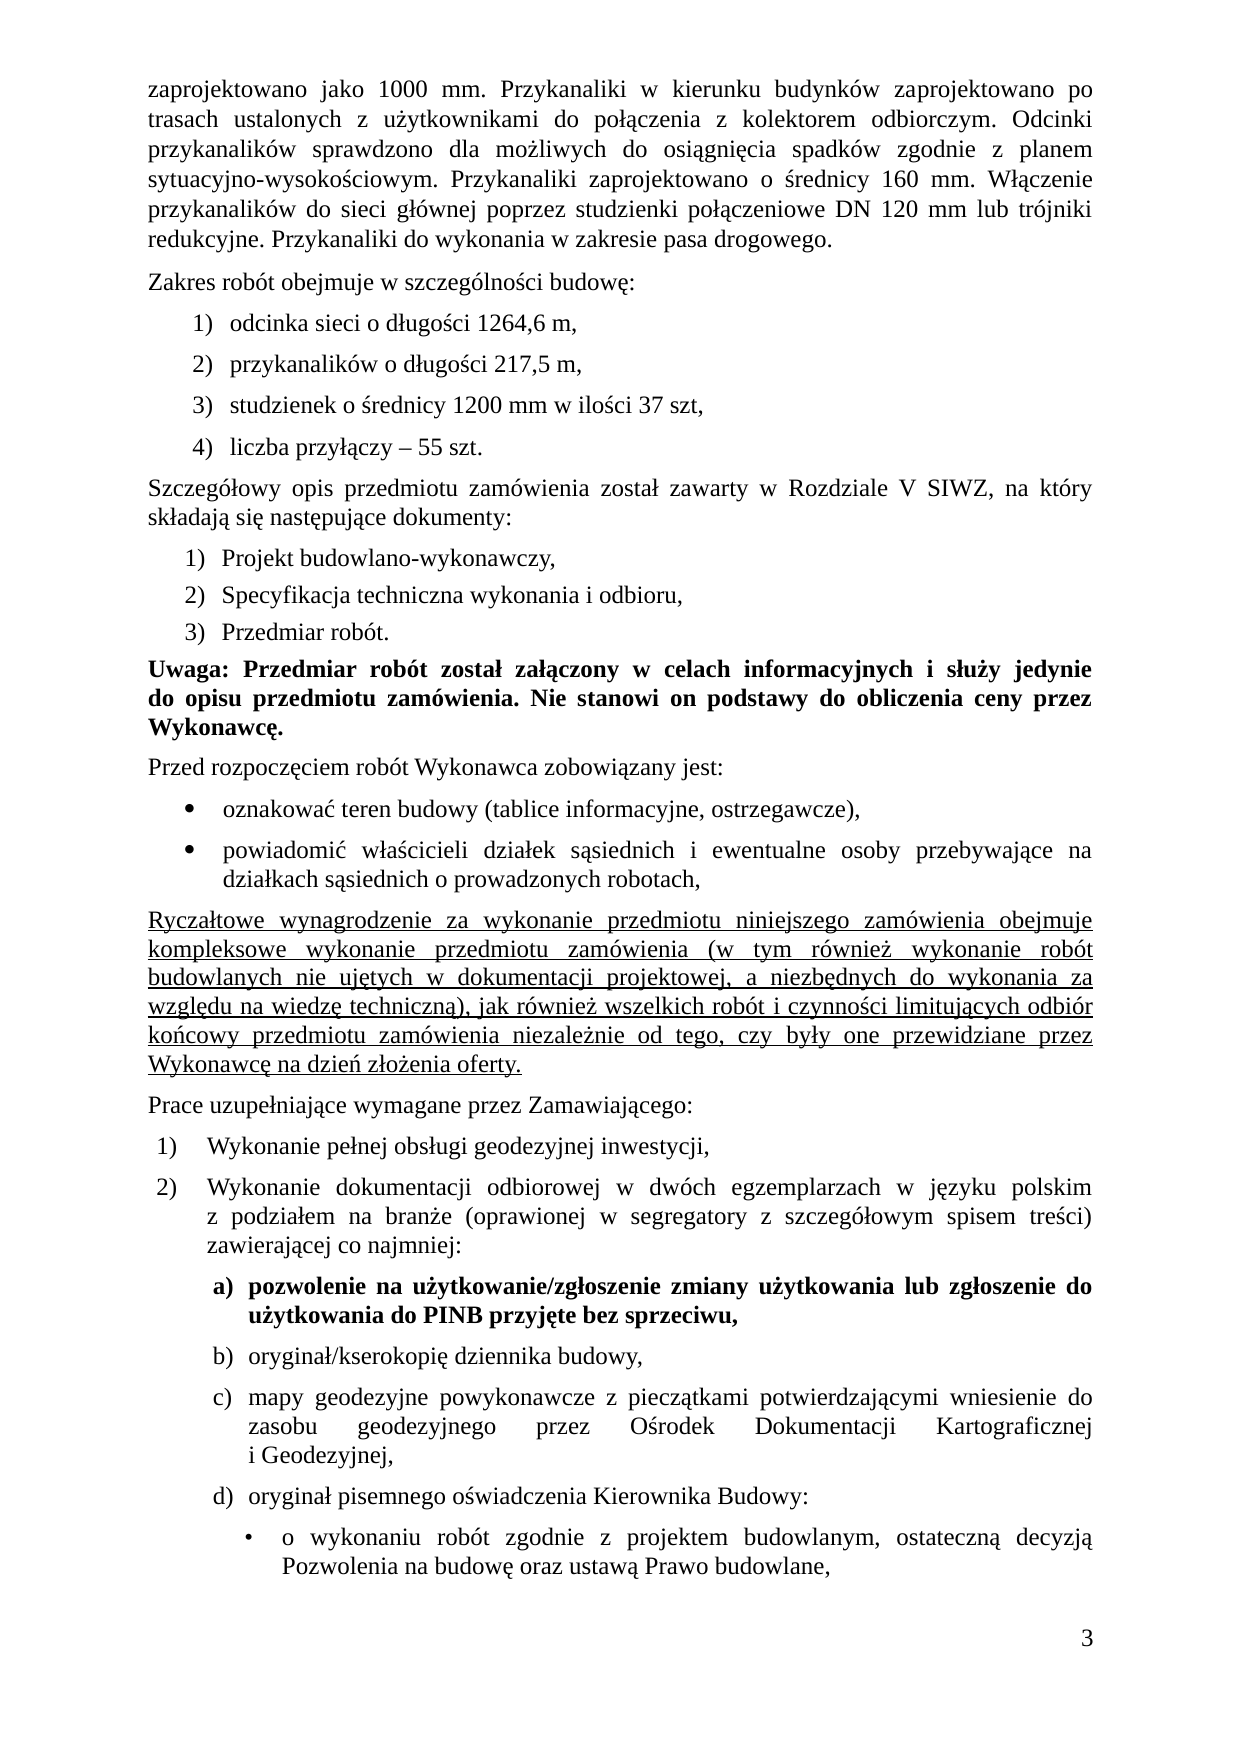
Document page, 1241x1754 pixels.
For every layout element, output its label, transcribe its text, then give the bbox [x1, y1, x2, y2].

text Ryczałtowe wynagrodzenie za wykonanie przedmiotu niniejszego zamówienia obejmuje [148, 905, 1093, 930]
text Uwaga: Przedmiar robót został załączony w celach informacyjnych i służy jedynie do opisu przedmiotu zamówienia. Nie stanowi on podstawy do obliczenia ceny przez Wykonawcę. [148, 654, 1093, 741]
list Projekt budowlano-wykonawczy, [184, 543, 1093, 572]
text Prace uzupełniające wymagane przez Zamawiającego: [148, 1090, 1093, 1119]
list odcinka sieci o długości 1264,6 m, [192, 308, 1093, 337]
list Wykonanie pełnej obsługi geodezyjnej inwestycji, [177, 1131, 1093, 1160]
text Zakres robót obejmuje w szczególności budowę: [148, 267, 1093, 296]
list pozwolenie na użytkowanie/zgłoszenie zmiany użytkowania lub zgłoszenie do użytkowania do PINB przyjęte bez sprzeciwu, [213, 1271, 1093, 1329]
text Szczegółowy opis przedmiotu zamówienia został zawarty w Rozdziale V SIWZ, na który składają się następujące dokumenty: [148, 473, 1093, 531]
text Przed rozpoczęciem robót Wykonawca zobowiązany jest: [148, 752, 1093, 781]
list oryginał pisemnego oświadczenia Kierownika Budowy: [213, 1481, 1093, 1510]
text względu na wiedzę techniczną), jak również wszelkich robót i czynności limitujących odbiór [148, 989, 1093, 1016]
text kompleksowe wykonanie przedmiotu zamówienia (w tym również wykonanie robót [148, 931, 1093, 959]
list liczba przyłączy – 55 szt. [192, 432, 1093, 461]
list studzienek o średnicy 1200 mm w ilości 37 szt, [192, 391, 1093, 419]
list Wykonanie dokumentacji odbiorowej w dwóch egzemplarzach w języku polskim z podziałem na branże (oprawionej w segregatory z szczegółowym spisem treści) zawierającej co najmniej: [177, 1172, 1093, 1259]
list oznakować teren budowy (tablice informacyjne, ostrzegawcze), [185, 794, 1093, 822]
text zaprojektowano jako 1000 mm. Przykanaliki w kierunku budynków zaprojektowano po trasach ustalonych z użytkownikami do połączenia z kolektorem odbiorczym. Odcinki przykanalików sprawdzono dla możliwych do osiągnięcia spadków zgodnie z planem sytuacyjno-wysokościowym. Przykanaliki zaprojektowano o średnicy 160 mm. Włączenie przykanalików do sieci głównej poprzez studzienki połączeniowe DN 120 mm lub trójniki redukcyjne. Przykanaliki do wykonania w zakresie pasa drogowego. [148, 74, 1093, 253]
list mapy geodezyjne powykonawcze z pieczątkami potwierdzającymi wniesienie do zasobu geodezyjnego przez Ośrodek Dokumentacji Kartograficznej i Geodezyjnej, [213, 1382, 1093, 1469]
text budowlanych nie ujętych w dokumentacji projektowej, a niezbędnych do wykonania za [148, 960, 1093, 987]
list powiadomić właścicieli działek sąsiednich i ewentualne osoby przebywające na działkach sąsiednich o prowadzonych robotach, [185, 835, 1093, 892]
list Specyfikacja techniczna wykonania i odbioru, [184, 580, 1093, 609]
text Wykonawcę na dzień złożenia oferty. [148, 1046, 1093, 1077]
list przykanalików o długości 217,5 m, [192, 349, 1093, 378]
list o wykonaniu robót zgodnie z projektem budowlanym, ostateczną decyzją Pozwolenia na budowę oraz ustawą Prawo budowlane, [244, 1522, 1093, 1580]
text końcowy przedmiotu zamówienia niezależnie od tego, czy były one przewidziane przez [148, 1018, 1093, 1045]
list Przedmiar robót. [184, 617, 1093, 646]
list oryginał/kserokopię dziennika budowy, [213, 1341, 1093, 1370]
